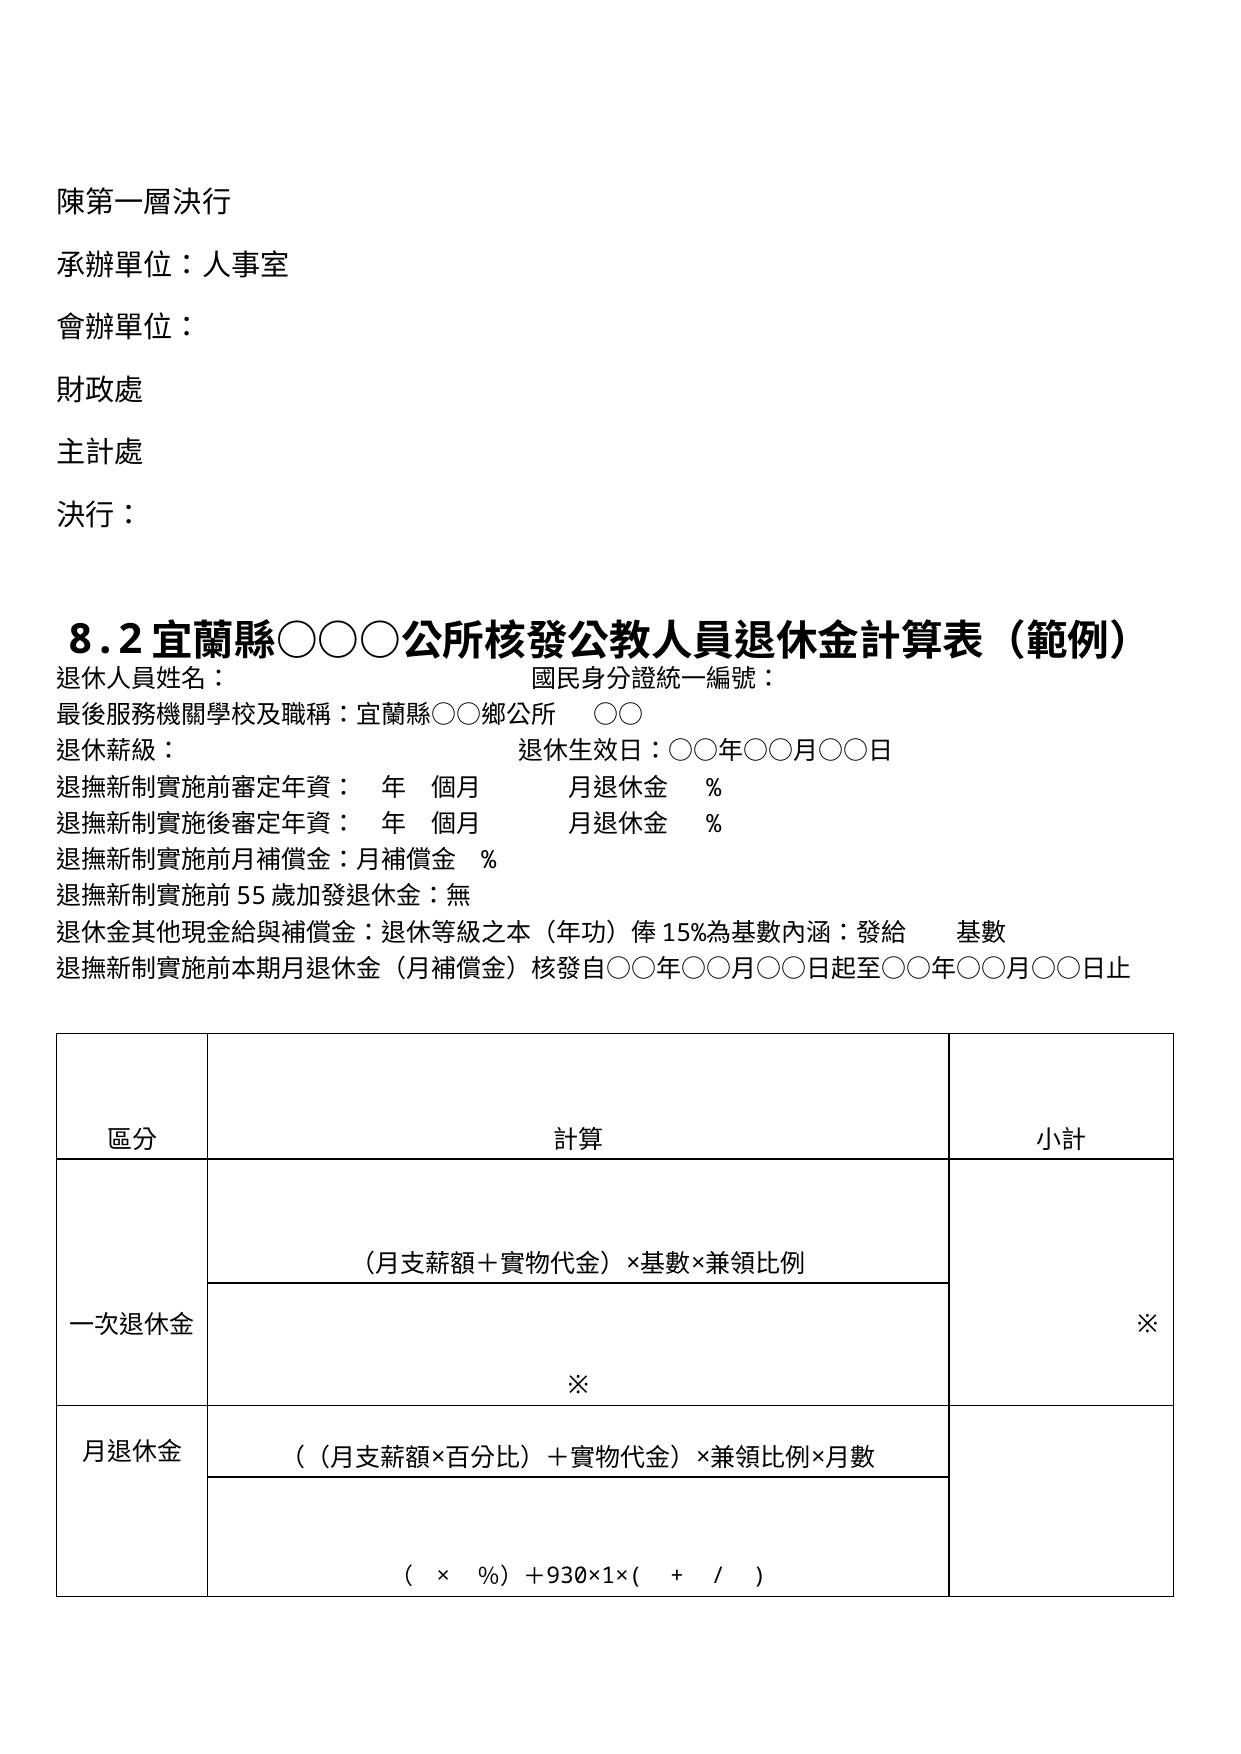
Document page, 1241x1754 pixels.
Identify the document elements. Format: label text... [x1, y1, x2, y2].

text 主計處 [56, 408, 1162, 471]
text 退休金其他現金給與補償金：退休等級之本（年功）俸15%為基數內涵：發給 基數 [56, 912, 1162, 948]
text 8.2宜蘭縣○○○公所核發公教人員退休金計算表（範例） [56, 596, 1162, 658]
text 退撫新制實施前本期月退休金（月補償金）核發自○○年○○月○○日起至○○年○○月○○日止 [56, 948, 1162, 984]
text 退撫新制實施前55歲加發退休金：無 [56, 876, 1162, 912]
table_cell ※ [208, 1284, 948, 1404]
table_cell 一次退休金 [57, 1160, 207, 1404]
text 會辦單位： [56, 283, 1162, 346]
table_cell （ × ％）＋930×1×( + / ) [208, 1478, 948, 1596]
text 決行： [56, 471, 1162, 533]
text 退休薪級： 退休生效日：○○年○○月○○日 [56, 731, 1162, 767]
text 退撫新制實施前審定年資： 年 個月 月退休金 % [56, 767, 1162, 803]
table_header 區分 [57, 1034, 207, 1158]
table_cell （月支薪額＋實物代金）×基數×兼領比例 [208, 1160, 948, 1282]
table_header 小計 [950, 1034, 1173, 1158]
table_header 計算 [208, 1034, 948, 1158]
text 財政處 [56, 346, 1162, 408]
table_cell 月退休金 [57, 1406, 207, 1596]
text 陳第一層決行 承辦單位：人事室 [56, 158, 1162, 283]
text 退撫新制實施後審定年資： 年 個月 月退休金 % [56, 803, 1162, 839]
text 最後服務機關學校及職稱：宜蘭縣○○鄉公所 ○○ [56, 694, 1162, 731]
table_cell ※ [950, 1160, 1173, 1404]
table_cell （（月支薪額×百分比）＋實物代金）×兼領比例×月數 [208, 1406, 948, 1476]
table_cell [950, 1406, 1173, 1596]
text 退休人員姓名： 國民身分證統一編號： [56, 658, 1162, 694]
text 退撫新制實施前月補償金：月補償金 % [56, 839, 1162, 876]
